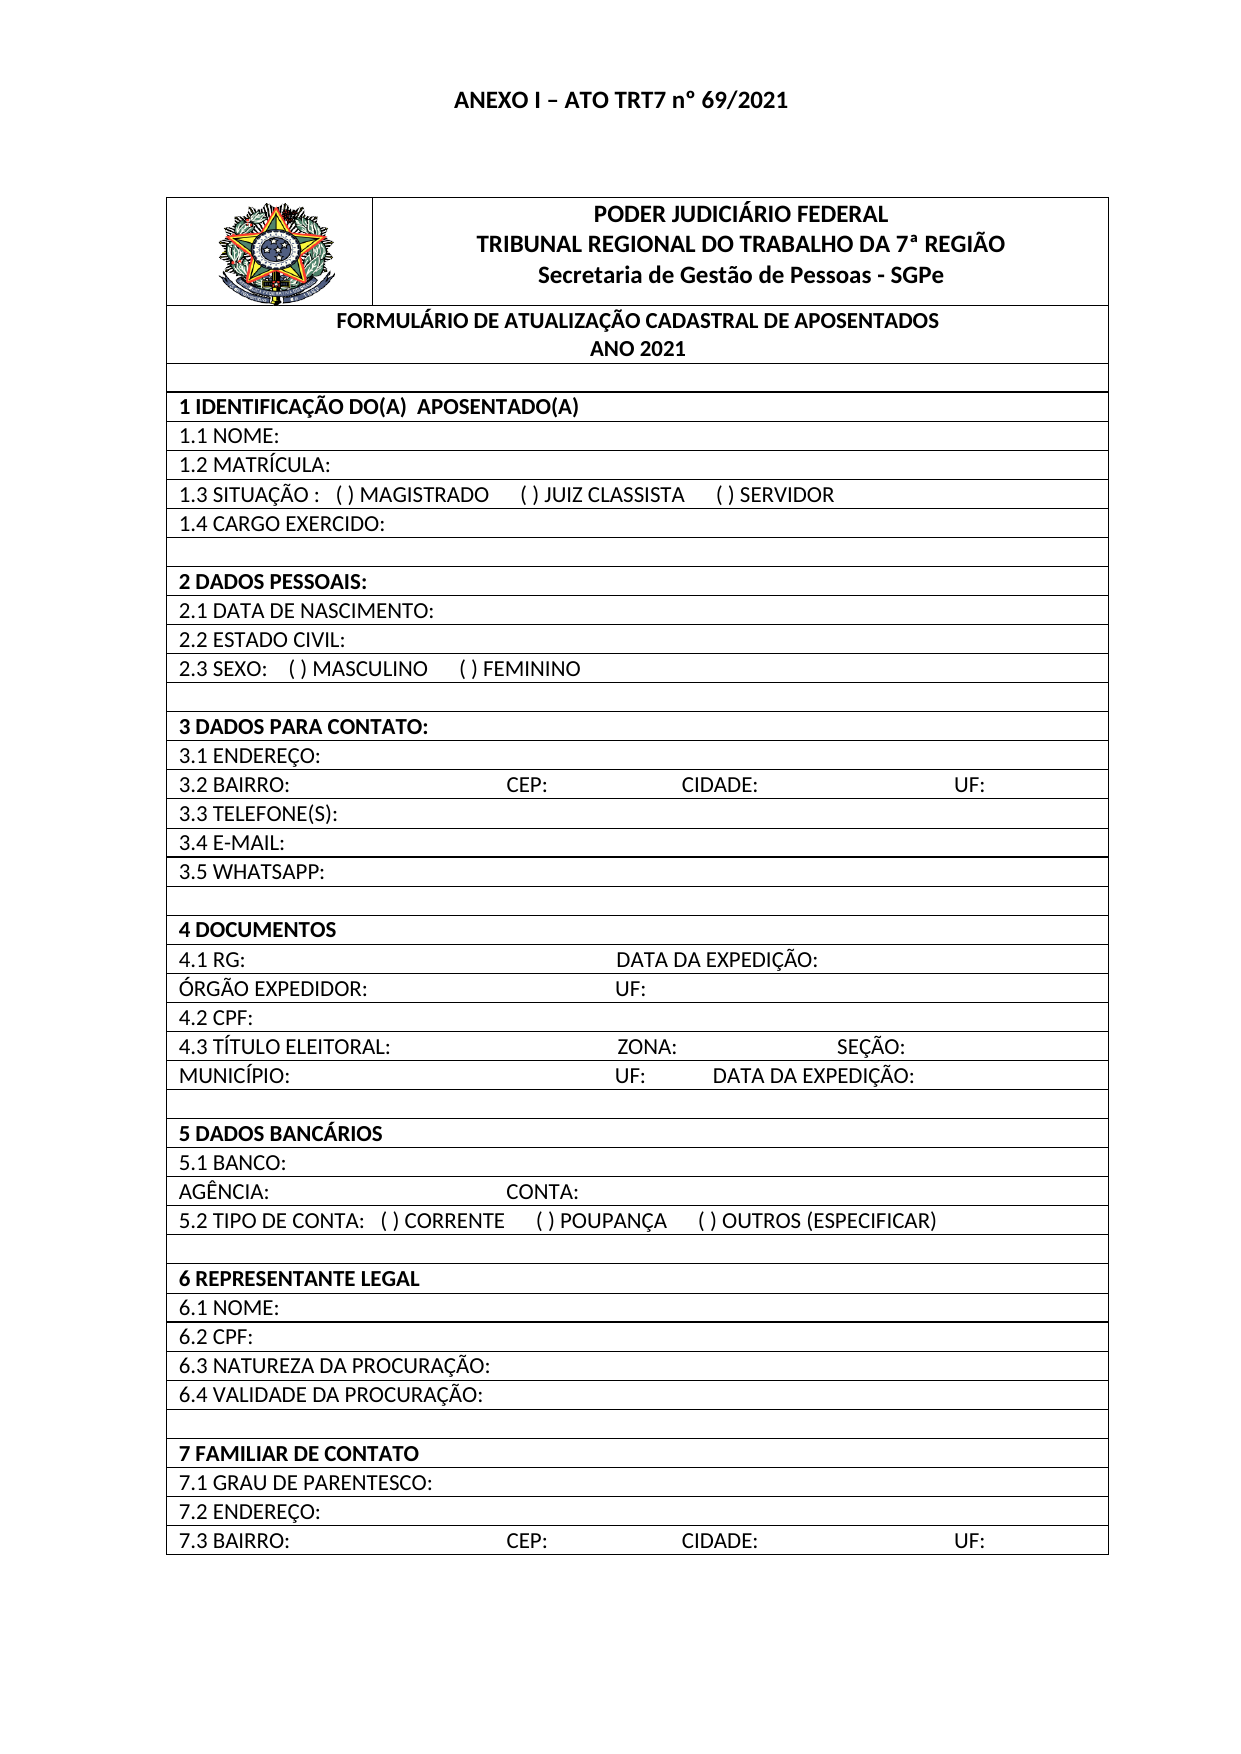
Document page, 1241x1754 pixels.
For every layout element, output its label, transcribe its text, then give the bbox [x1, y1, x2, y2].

table_cell 6.2 CPF: [167, 1323, 1108, 1351]
table_cell 1.3 SITUAÇÃO : ( ) MAGISTRADO ( ) JUIZ CLASSISTA ( ) SERVIDOR [167, 480, 1108, 508]
table_cell AGÊNCIA: CONTA: [167, 1177, 1108, 1205]
table_header PODER JUDICIÁRIO FEDERAL TRIBUNAL REGIONAL DO TRABALHO DA 7ª REGIÃO Secretaria de Gestão de Pessoas - SGPe [373, 198, 1108, 305]
table_cell 2 DADOS PESSOAIS: [167, 567, 1108, 595]
table_cell 4.3 TÍTULO ELEITORAL: ZONA: SEÇÃO: [167, 1032, 1108, 1060]
table_cell 3.5 WHATSAPP: [167, 858, 1108, 886]
table_cell 3.1 ENDEREÇO: [167, 741, 1108, 769]
table_cell 3 DADOS PARA CONTATO: [167, 712, 1108, 740]
table_header [167, 198, 372, 305]
table_cell 1.2 MATRÍCULA: [167, 451, 1108, 479]
table_cell 2.1 DATA DE NASCIMENTO: [167, 596, 1108, 624]
table_cell 7 FAMILIAR DE CONTATO [167, 1439, 1108, 1467]
table_cell 6.3 NATUREZA DA PROCURAÇÃO: [167, 1352, 1108, 1379]
picture [218, 203, 335, 306]
table_cell 7.2 ENDEREÇO: [167, 1497, 1108, 1525]
table_cell 3.2 BAIRRO: CEP: CIDADE: UF: [167, 770, 1108, 798]
table_cell 5.1 BANCO: [167, 1148, 1108, 1176]
table_cell MUNICÍPIO: UF: DATA DA EXPEDIÇÃO: [167, 1061, 1108, 1089]
table_cell [167, 887, 1108, 914]
table_cell 1.4 CARGO EXERCIDO: [167, 509, 1108, 537]
table_cell 3.4 E-MAIL: [167, 829, 1108, 856]
table_cell 6.4 VALIDADE DA PROCURAÇÃO: [167, 1381, 1108, 1409]
table_cell [167, 683, 1108, 711]
table_cell 5 DADOS BANCÁRIOS [167, 1119, 1108, 1147]
table_cell 6.1 NOME: [167, 1294, 1108, 1321]
table_cell 6 REPRESENTANTE LEGAL [167, 1264, 1108, 1292]
table_cell 2.2 ESTADO CIVIL: [167, 625, 1108, 653]
table_cell [167, 1090, 1108, 1118]
table_cell 7.3 BAIRRO: CEP: CIDADE: UF: [167, 1526, 1108, 1554]
table_cell 1 IDENTIFICAÇÃO DO(A) APOSENTADO(A) [167, 393, 1108, 421]
table_cell FORMULÁRIO DE ATUALIZAÇÃO CADASTRAL DE APOSENTADOS ANO 2021 [167, 306, 1108, 362]
table_cell 7.1 GRAU DE PARENTESCO: [167, 1468, 1108, 1496]
table_cell [167, 1410, 1108, 1438]
table_cell 1.1 NOME: [167, 422, 1108, 449]
table_cell [167, 364, 1108, 391]
table_cell [167, 538, 1108, 566]
table_cell 5.2 TIPO DE CONTA: ( ) CORRENTE ( ) POUPANÇA ( ) OUTROS (ESPECIFICAR) [167, 1206, 1108, 1234]
table_cell 4.2 CPF: [167, 1003, 1108, 1031]
table_cell 3.3 TELEFONE(S): [167, 799, 1108, 827]
table_cell [167, 1235, 1108, 1263]
table_cell 4 DOCUMENTOS [167, 916, 1108, 944]
table_cell ÓRGÃO EXPEDIDOR: UF: [167, 974, 1108, 1002]
table_cell 4.1 RG: DATA DA EXPEDIÇÃO: [167, 945, 1108, 973]
table_cell 2.3 SEXO: ( ) MASCULINO ( ) FEMININO [167, 654, 1108, 682]
